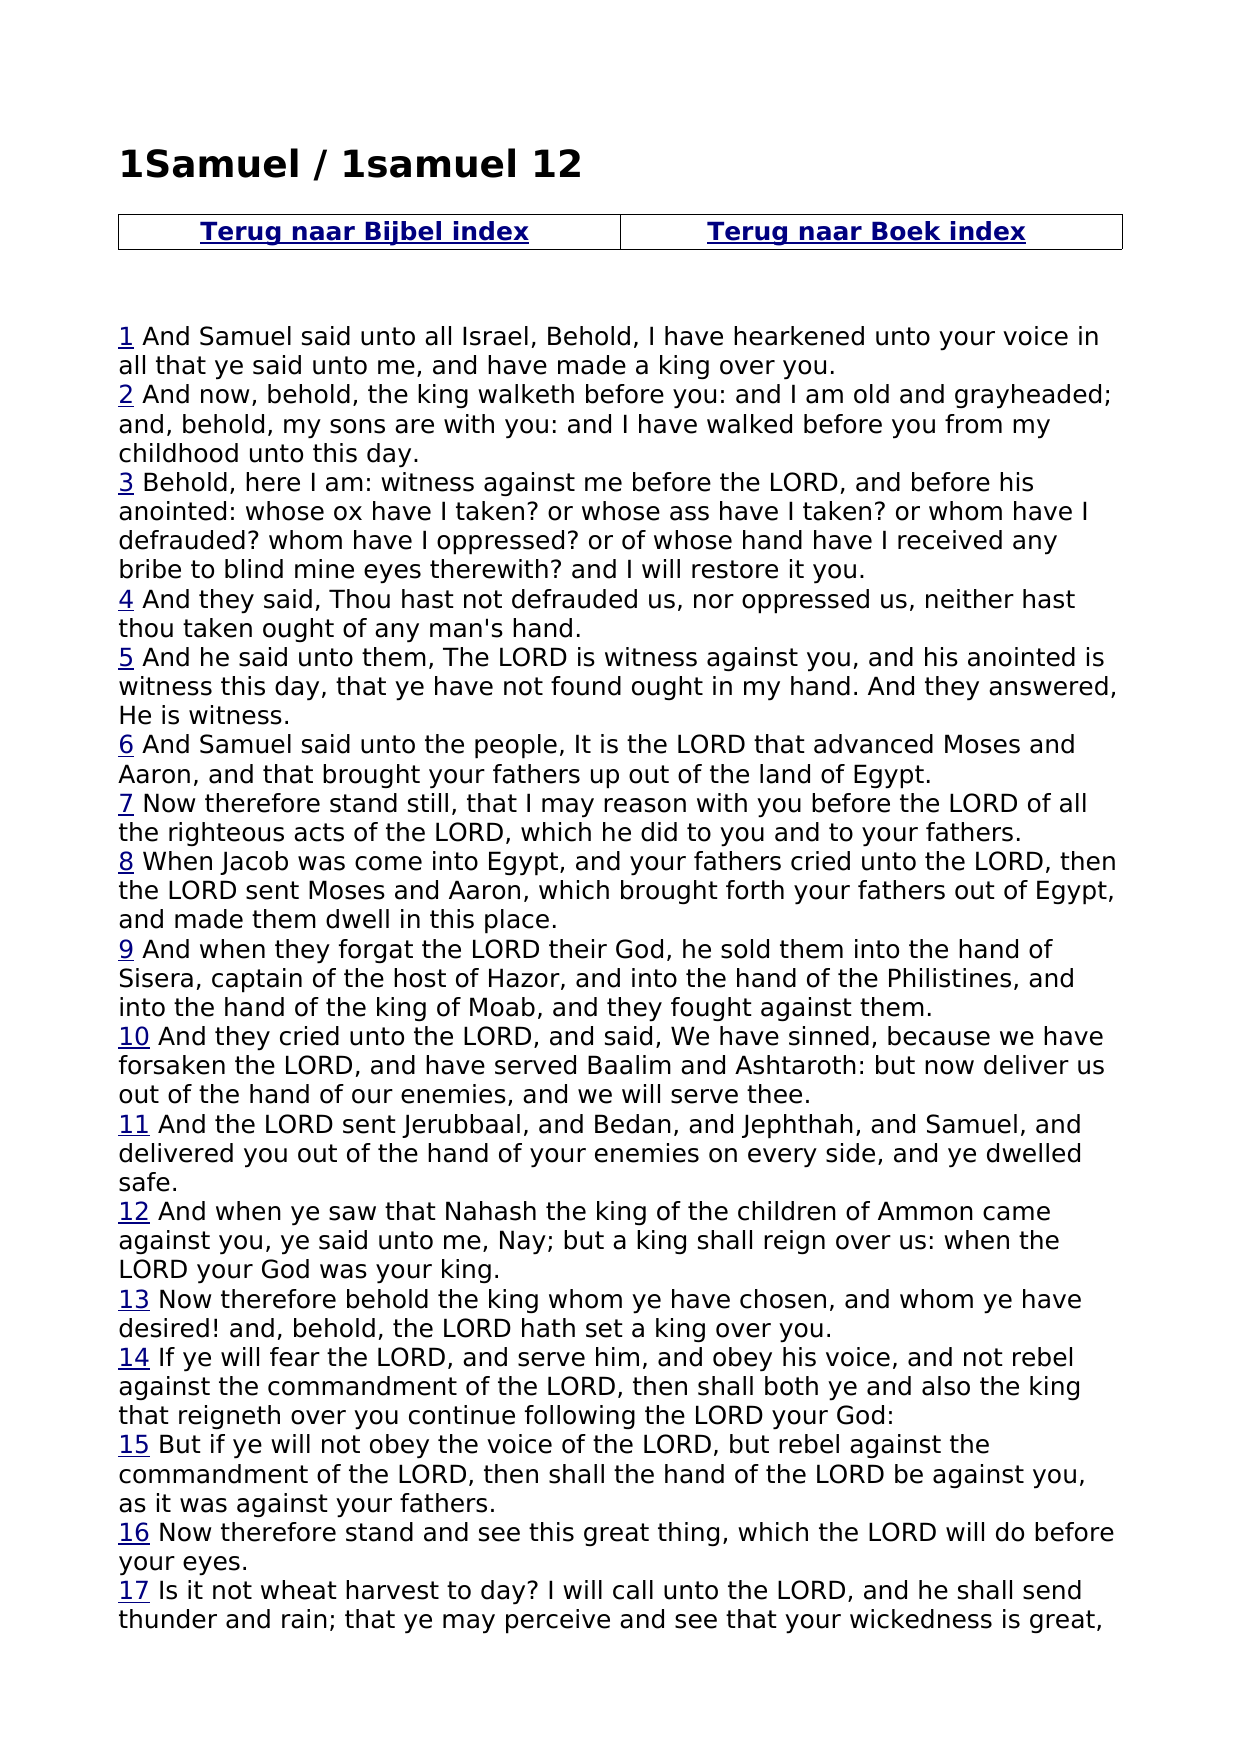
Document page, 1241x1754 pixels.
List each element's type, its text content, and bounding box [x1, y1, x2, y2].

subtitle 1Samuel / 1samuel 12 [118, 143, 1122, 187]
text 1 And Samuel said unto all Israel, Behold, I have hearkened unto your voice in all that ye said unto me, and have made a king over you. 2 And now, behold, the king walketh before you: and I am old and grayheaded; and, behold, my sons are with you: and I have walked before you from my childhood unto this day. 3 Behold, here I am: witness against me before the LORD, and before his anointed: whose ox have I taken? or whose ass have I taken? or whom have I defrauded? whom have I oppressed? or of whose hand have I received any bribe to blind mine eyes therewith? and I will restore it you. 4 And they said, Thou hast not defrauded us, nor oppressed us, neither hast thou taken ought of any man's hand. 5 And he said unto them, The LORD is witness against you, and his anointed is witness this day, that ye have not found ought in my hand. And they answered, He is witness. 6 And Samuel said unto the people, It is the LORD that advanced Moses and Aaron, and that brought your fathers up out of the land of Egypt. 7 Now therefore stand still, that I may reason with you before the LORD of all the righteous acts of the LORD, which he did to you and to your fathers. 8 When Jacob was come into Egypt, and your fathers cried unto the LORD, then the LORD sent Moses and Aaron, which brought forth your fathers out of Egypt, and made them dwell in this place. 9 And when they forgat the LORD their God, he sold them into the hand of Sisera, captain of the host of Hazor, and into the hand of the Philistines, and into the hand of the king of Moab, and they fought against them. 10 And they cried unto the LORD, and said, We have sinned, because we have forsaken the LORD, and have served Baalim and Ashtaroth: but now deliver us out of the hand of our enemies, and we will serve thee. 11 And the LORD sent Jerubbaal, and Bedan, and Jephthah, and Samuel, and delivered you out of the hand of your enemies on every side, and ye dwelled safe. 12 And when ye saw that Nahash the king of the children of Ammon came against you, ye said unto me, Nay; but a king shall reign over us: when the LORD your God was your king. 13 Now therefore behold the king whom ye have chosen, and whom ye have desired! and, behold, the LORD hath set a king over you. 14 If ye will fear the LORD, and serve him, and obey his voice, and not rebel against the commandment of the LORD, then shall both ye and also the king that reigneth over you continue following the LORD your God: 15 But if ye will not obey the voice of the LORD, but rebel against the commandment of the LORD, then shall the hand of the LORD be against you, as it was against your fathers. 16 Now therefore stand and see this great thing, which the LORD will do before your eyes. 17 Is it not wheat harvest to day? I will call unto the LORD, and he shall send thunder and rain; that ye may perceive and see that your wickedness is great, [118, 264, 1122, 1635]
table_header Terug naar Boek index [621, 215, 1122, 249]
table_header Terug naar Bijbel index [119, 215, 620, 249]
